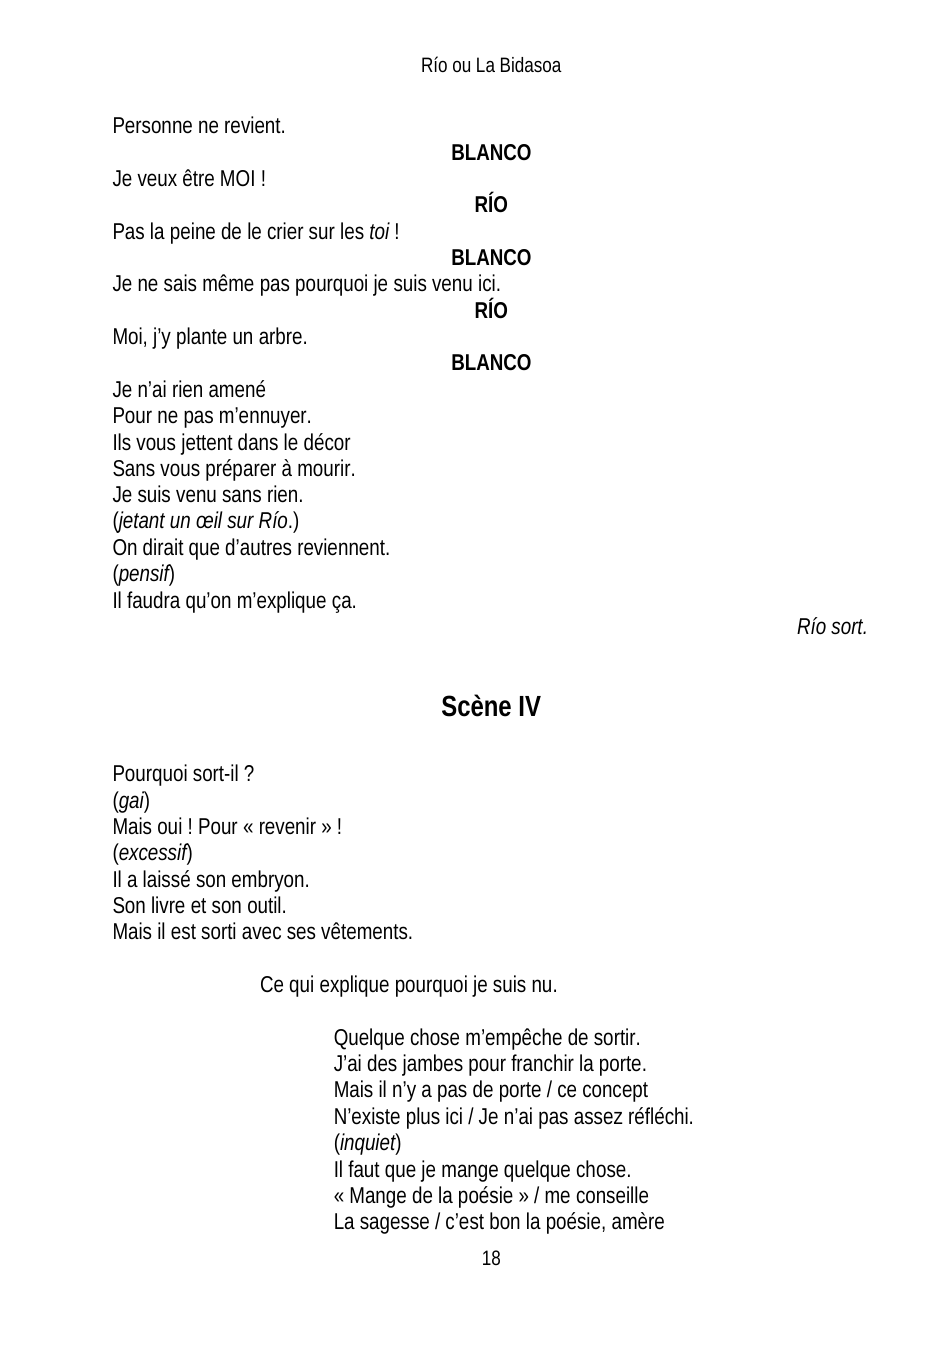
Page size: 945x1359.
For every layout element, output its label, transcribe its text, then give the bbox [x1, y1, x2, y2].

text Río sort. [112, 613, 870, 639]
text Personne ne revient. [112, 112, 870, 138]
text La sagesse / c’est bon la poésie, amère [333, 1208, 870, 1234]
text BLANCO [112, 244, 870, 270]
text Son livre et son outil. [112, 892, 870, 918]
text Ce qui explique pourquoi je suis nu. [260, 971, 870, 997]
text Mais oui ! Pour « revenir » ! [112, 813, 870, 839]
text Il faut que je mange quelque chose. [333, 1156, 870, 1182]
text J’ai des jambes pour franchir la porte. [333, 1050, 870, 1076]
text Je veux être MOI ! [112, 165, 870, 191]
text Quelque chose m’empêche de sortir. [333, 1024, 870, 1050]
text (pensif) [112, 560, 870, 587]
text « Mange de la poésie » / me conseille [333, 1182, 870, 1208]
text (excessif) [112, 839, 870, 866]
text Je ne sais même pas pourquoi je suis venu ici. [112, 270, 870, 297]
text Je n’ai rien amené [112, 376, 870, 402]
text Pourquoi sort-il ? [112, 760, 870, 787]
text Il faudra qu’on m’explique ça. [112, 587, 870, 613]
text Pas la peine de le crier sur les toi ! [112, 218, 870, 244]
text Pour ne pas m’ennuyer. [112, 402, 870, 428]
text Sans vous préparer à mourir. [112, 455, 870, 481]
text (inquiet) [333, 1129, 870, 1156]
text On dirait que d’autres reviennent. [112, 534, 870, 560]
text Mais il est sorti avec ses vêtements. [112, 918, 870, 945]
text RÍO [112, 297, 870, 323]
text Ils vous jettent dans le décor [112, 428, 870, 455]
text (jetant un œil sur Río.) [112, 507, 870, 534]
text Il a laissé son embryon. [112, 866, 870, 892]
subtitle Scène IV [112, 689, 870, 723]
text Mais il n’y a pas de porte / ce concept [333, 1076, 870, 1103]
text (gai) [112, 787, 870, 813]
text Moi, j’y plante un arbre. [112, 323, 870, 349]
text Je suis venu sans rien. [112, 481, 870, 507]
text N’existe plus ici / Je n’ai pas assez réfléchi. [333, 1103, 870, 1129]
text RÍO [112, 191, 870, 218]
text BLANCO [112, 138, 870, 165]
text BLANCO [112, 349, 870, 376]
